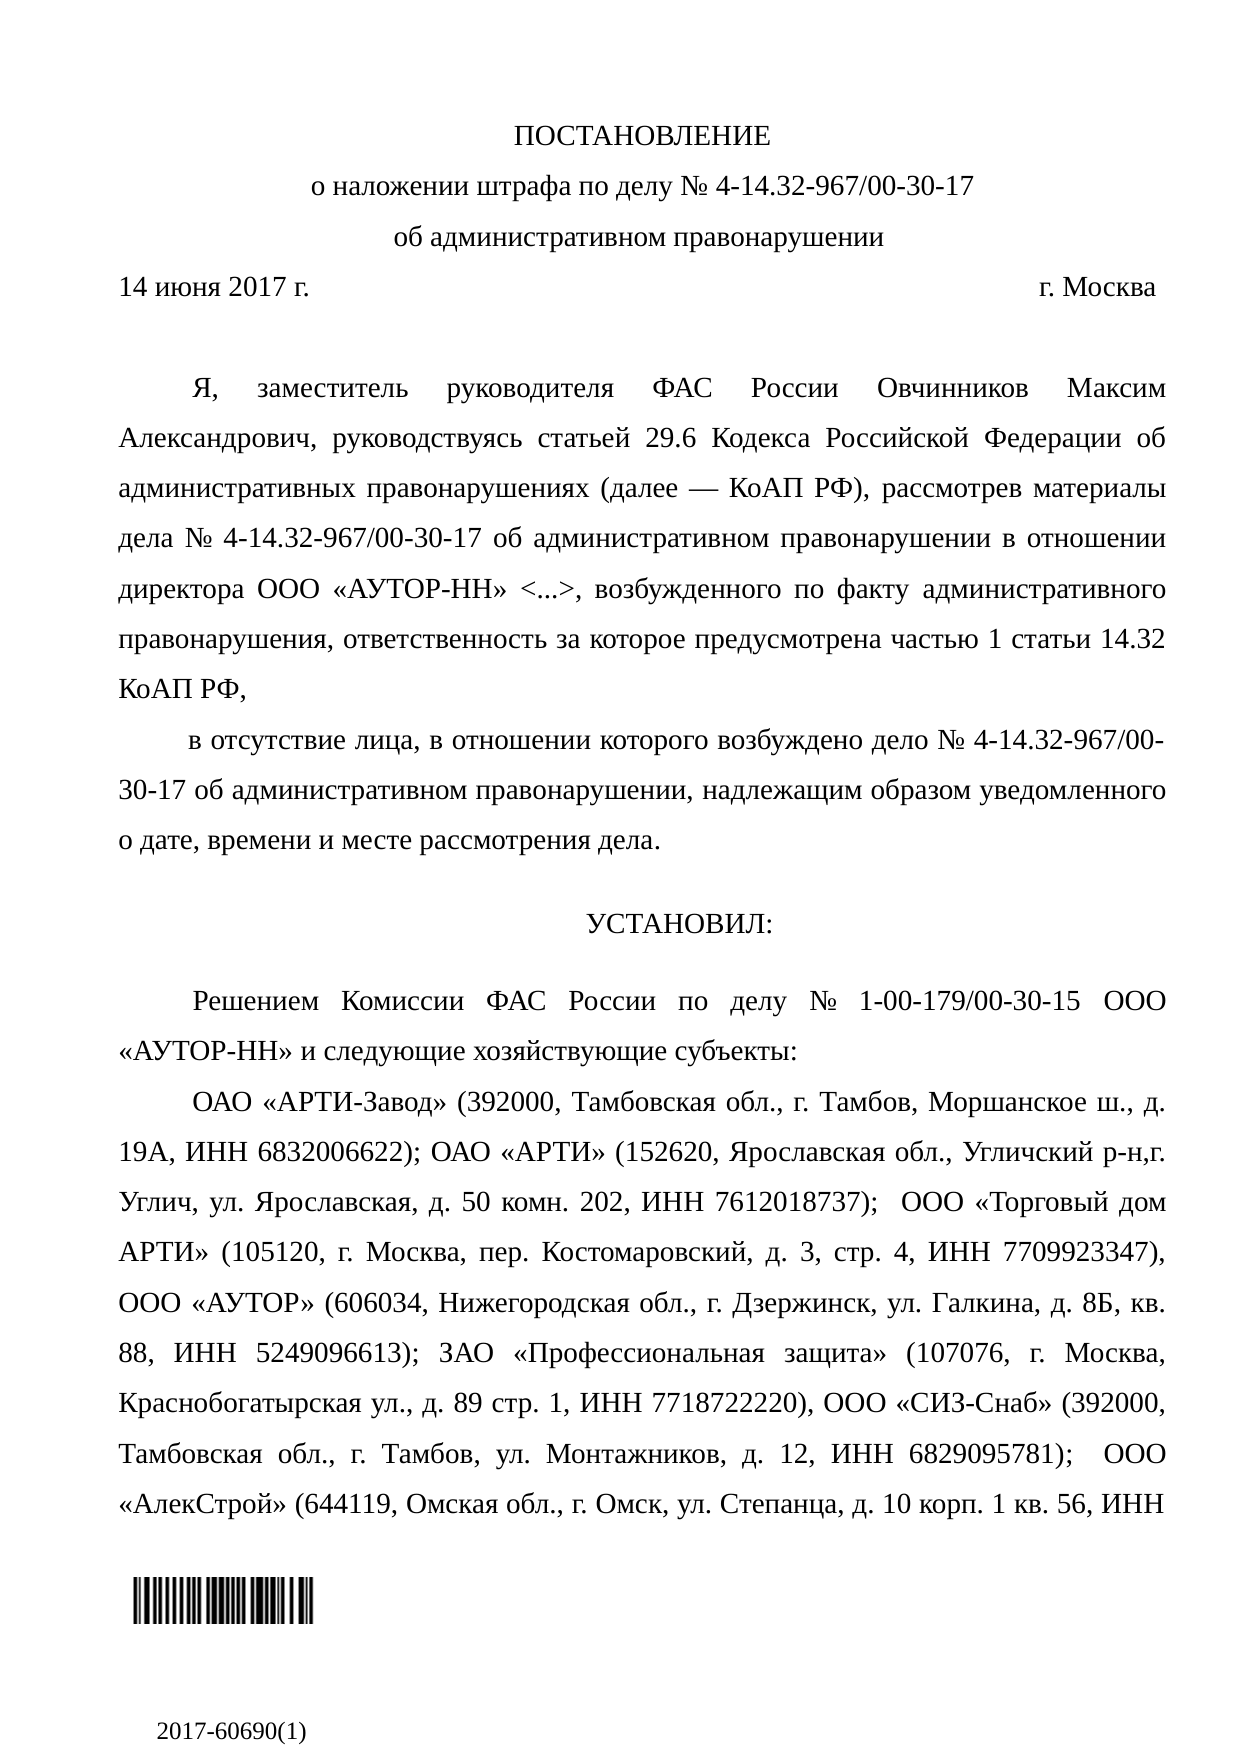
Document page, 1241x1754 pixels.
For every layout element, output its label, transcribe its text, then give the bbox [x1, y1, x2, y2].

text Я, заместитель руководителя ФАС России Овчинников Максим Александрович, руководствуясь статьей 29.6 Кодекса Российской Федерации об административных правонарушениях (далее — КоАП РФ), рассмотрев материалы дела № 4-14.32-967/00-30-17 об административном правонарушении в отношении директора ООО «АУТОР-НН» <...>, возбужденного по факту административного правонарушения, ответственность за которое предусмотрена частью 1 статьи 14.32 КоАП РФ, [118, 370, 1167, 705]
text об административном правонарушении [118, 219, 1167, 252]
text в отсутствие лица, в отношении которого возбуждено дело № 4-14.32-967/00-30-17 об административном правонарушении, надлежащим образом уведомленного о дате, времени и месте рассмотрения дела. [118, 722, 1167, 856]
text ПОСТАНОВЛЕНИЕ [118, 118, 1167, 152]
text ОАО «АРТИ-Завод» (392000, Тамбовская обл., г. Тамбов, Моршанское ш., д. 19А, ИНН 6832006622); ОАО «АРТИ» (152620, Ярославская обл., Угличский р-н,г. Углич, ул. Ярославская, д. 50 комн. 202, ИНН 7612018737); ООО «Торговый дом АРТИ» (105120, г. Москва, пер. Костомаровский, д. 3, стр. 4, ИНН 7709923347), ООО «АУТОР» (606034, Нижегородская обл., г. Дзержинск, ул. Галкина, д. 8Б, кв. 88, ИНН 5249096613); ЗАО «Профессиональная защита» (107076, г. Москва, Краснобогатырская ул., д. 89 стр. 1, ИНН 7718722220), ООО «СИЗ-Снаб» (392000, Тамбовская обл., г. Тамбов, ул. Монтажников, д. 12, ИНН 6829095781); ООО «АлекСтрой» (644119, Омская обл., г. Омск, ул. Степанца, д. 10 корп. 1 кв. 56, ИНН [118, 1084, 1167, 1520]
picture [118, 1577, 331, 1624]
text УСТАНОВИЛ: [118, 906, 1167, 940]
text Решением Комиссии ФАС России по делу № 1-00-179/00-30-15 ООО «АУТОР-НН» и следующие хозяйствующие субъекты: [118, 983, 1167, 1067]
text 14 июня 2017 г. г. Москва [118, 269, 1167, 303]
text о наложении штрафа по делу № 4-14.32-967/00-30-17 [118, 168, 1167, 202]
